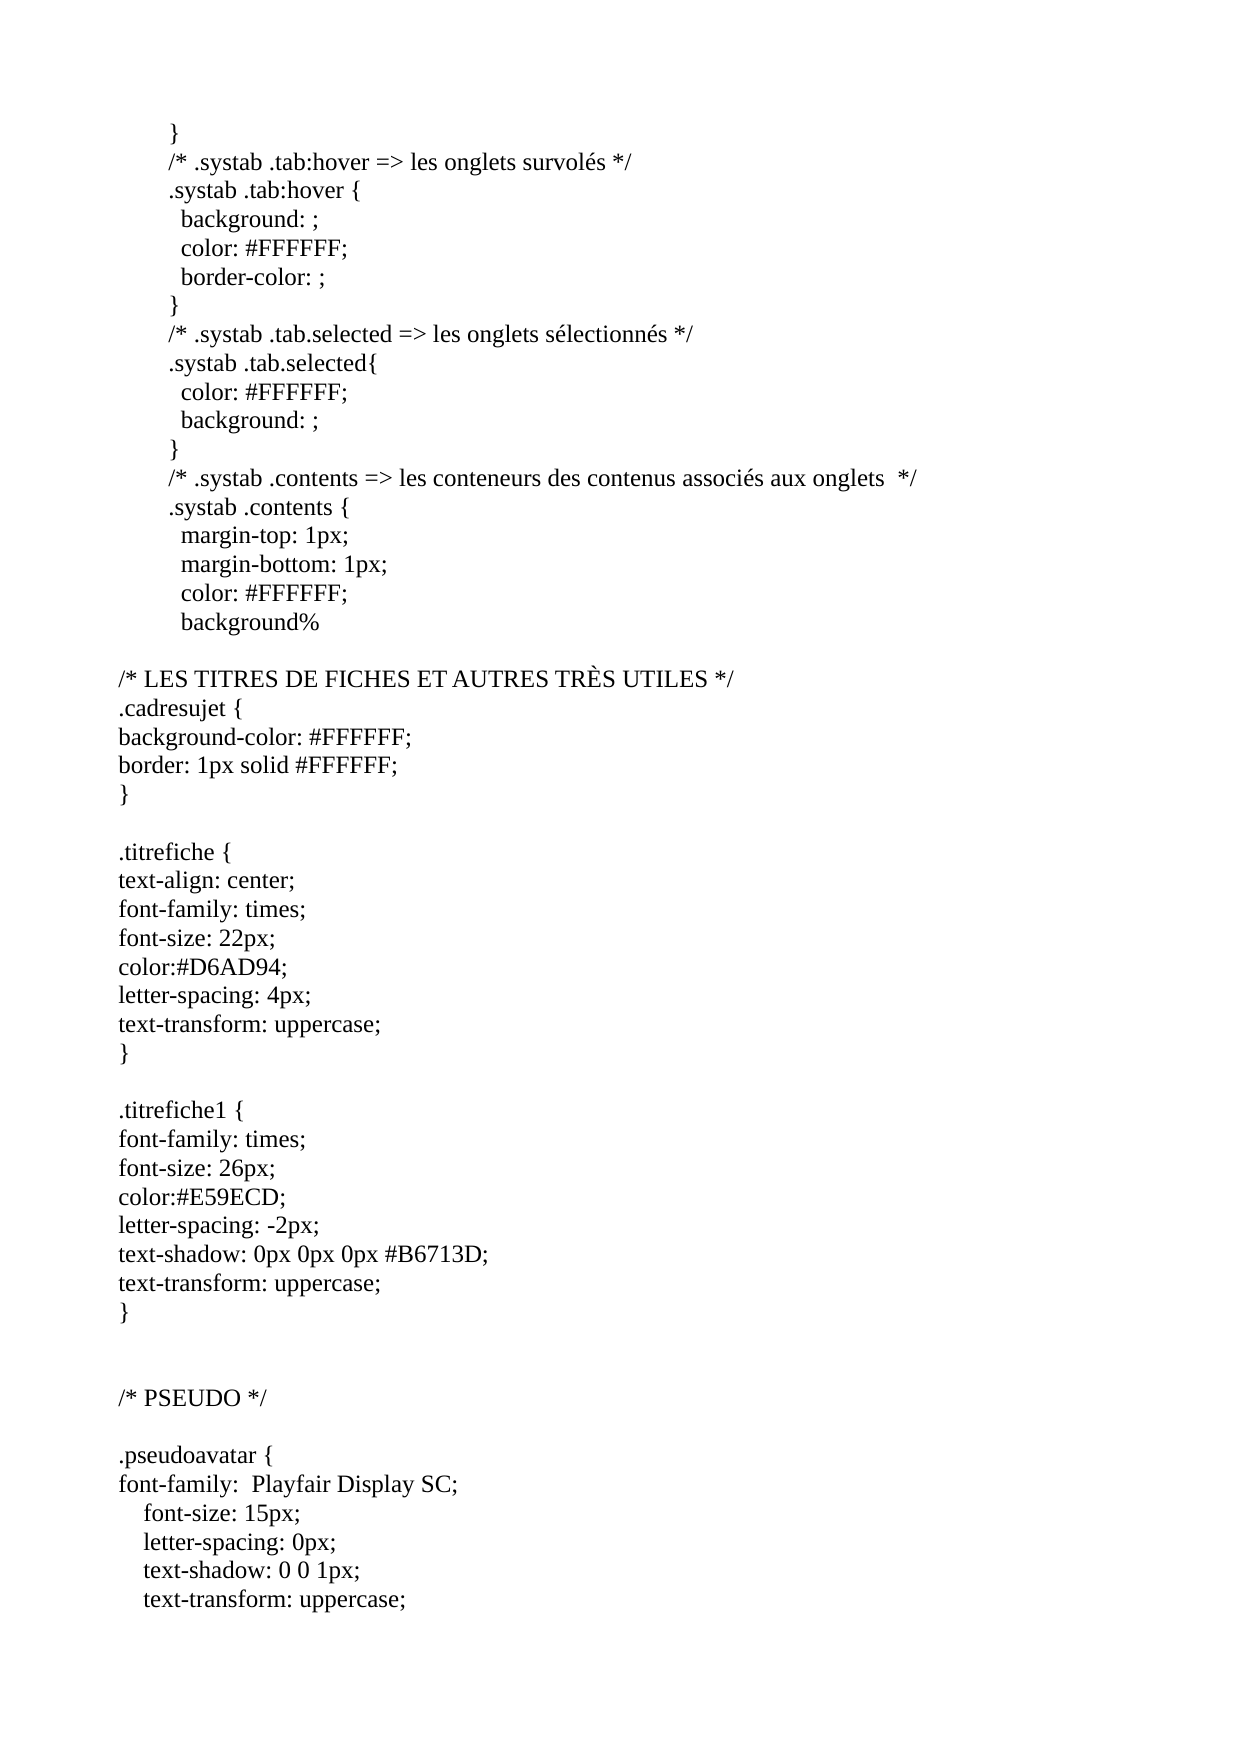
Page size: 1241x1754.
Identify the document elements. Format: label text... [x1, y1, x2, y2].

text background: ; [118, 406, 1122, 434]
text font-family: times; [118, 894, 1122, 923]
text letter-spacing: 0px; [118, 1527, 1122, 1556]
text color: #FFFFFF; [118, 233, 1122, 262]
text } [118, 291, 1122, 319]
text text-shadow: 0px 0px 0px #B6713D; [118, 1239, 1122, 1268]
text } [118, 1297, 1122, 1326]
text text-transform: uppercase; [118, 1584, 1122, 1613]
text text-shadow: 0 0 1px; [118, 1556, 1122, 1584]
text font-family: Playfair Display SC; [118, 1469, 1122, 1498]
text color: #FFFFFF; [118, 377, 1122, 406]
text background% [118, 607, 1122, 636]
text .titrefiche { [118, 837, 1122, 866]
text } [118, 779, 1122, 808]
text } [118, 434, 1122, 463]
text background-color: #FFFFFF; [118, 722, 1122, 751]
text font-size: 26px; [118, 1153, 1122, 1182]
text .systab .contents { [118, 492, 1122, 521]
text /* .systab .contents => les conteneurs des contenus associés aux onglets */ [118, 463, 1122, 492]
text /* PSEUDO */ [118, 1383, 1122, 1412]
text text-align: center; [118, 866, 1122, 894]
text .titrefiche1 { [118, 1096, 1122, 1124]
text font-family: times; [118, 1124, 1122, 1153]
text color:#D6AD94; [118, 952, 1122, 981]
text text-transform: uppercase; [118, 1009, 1122, 1038]
text color: #FFFFFF; [118, 578, 1122, 607]
text text-transform: uppercase; [118, 1268, 1122, 1297]
text font-size: 22px; [118, 923, 1122, 952]
text border-color: ; [118, 262, 1122, 291]
text letter-spacing: 4px; [118, 981, 1122, 1009]
text .systab .tab:hover { [118, 176, 1122, 204]
text .systab .tab.selected{ [118, 348, 1122, 377]
text background: ; [118, 204, 1122, 233]
text .cadresujet { [118, 693, 1122, 722]
text margin-top: 1px; [118, 521, 1122, 549]
text } [118, 118, 1122, 147]
text font-size: 15px; [118, 1498, 1122, 1527]
text /* .systab .tab.selected => les onglets sélectionnés */ [118, 319, 1122, 348]
text letter-spacing: -2px; [118, 1211, 1122, 1239]
text .pseudoavatar { [118, 1441, 1122, 1469]
text /* LES TITRES DE FICHES ET AUTRES TRÈS UTILES */ [118, 664, 1122, 693]
text } [118, 1038, 1122, 1067]
text color:#E59ECD; [118, 1182, 1122, 1211]
text border: 1px solid #FFFFFF; [118, 751, 1122, 779]
text margin-bottom: 1px; [118, 549, 1122, 578]
text /* .systab .tab:hover => les onglets survolés */ [118, 147, 1122, 176]
